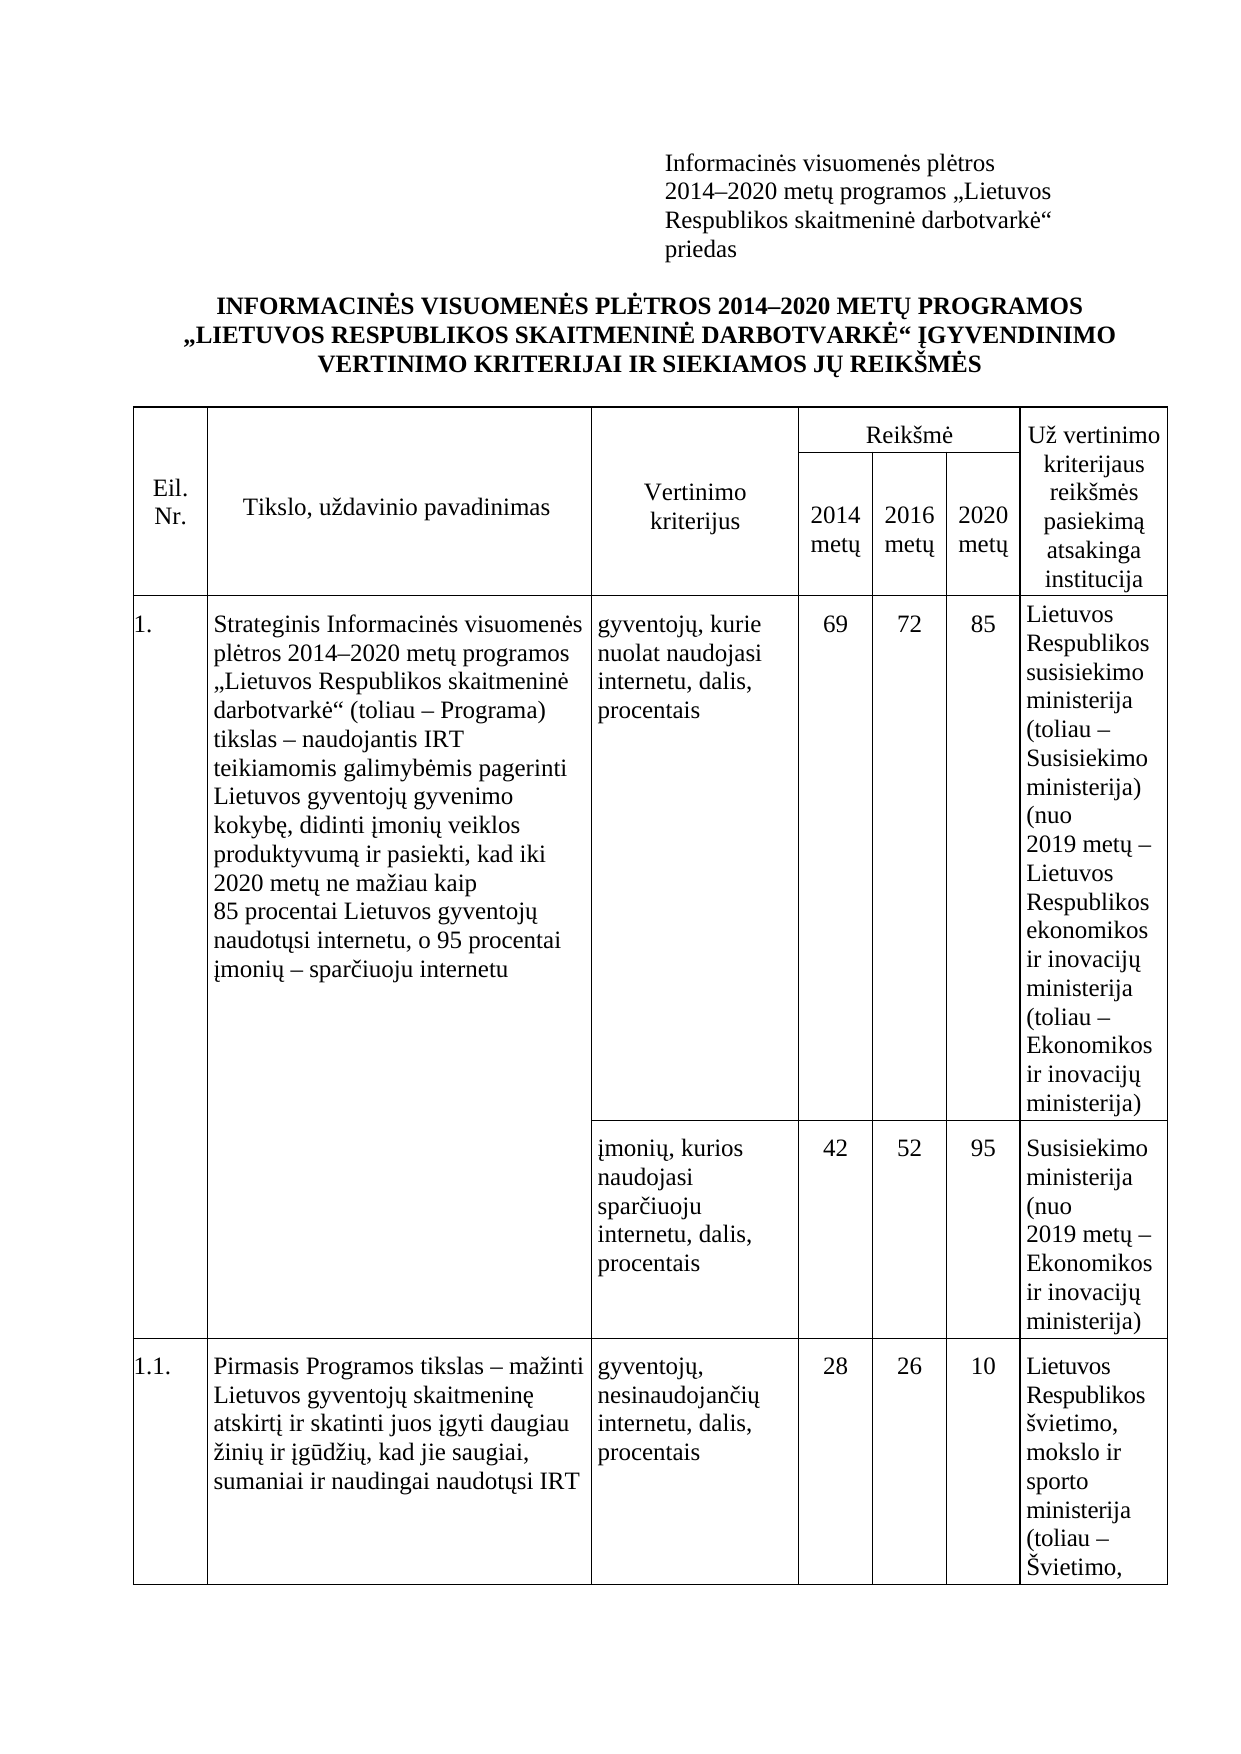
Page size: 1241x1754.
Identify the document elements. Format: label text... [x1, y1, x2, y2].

table_cell gyventojų, nesinaudojančių internetu, dalis, procentais [592, 1339, 798, 1584]
text 2014–2020 metų programos „Lietuvos [664, 176, 1122, 205]
table_cell 52 [873, 1121, 946, 1337]
table_cell Pirmasis Programos tikslas – mažinti Lietuvos gyventojų skaitmeninę atskirtį ir skatinti juos įgyti daugiau žinių ir įgūdžių, kad jie saugiai, sumaniai ir naudingai naudotųsi IRT [208, 1339, 591, 1584]
table_cell 2016 metų [873, 453, 946, 595]
table_cell 85 [947, 596, 1019, 1120]
table_header Vertinimo kriterijus [592, 408, 798, 595]
table_header Tikslo, uždavinio pavadinimas [208, 408, 591, 595]
table_cell 2014 metų [799, 453, 872, 595]
table_cell 95 [947, 1121, 1019, 1337]
text priedas [664, 234, 1122, 263]
table_cell 42 [799, 1121, 872, 1337]
table_cell 28 [799, 1339, 872, 1584]
table_cell įmonių, kurios naudojasi sparčiuoju internetu, dalis, procentais [592, 1121, 798, 1337]
table_cell 69 [799, 596, 872, 1120]
table_cell 1. [134, 596, 207, 1337]
text INFORMACINĖS VISUOMENĖS PLĖTROS 2014–2020 METŲ PROGRAMOS „LIETUVOS RESPUBLIKOS SKAITMENINĖ DARBOTVARKĖ“ ĮGYVENDINIMO VERTINIMO KRITERIJAI IR SIEKIAMOS JŲ REIKŠMĖS [177, 291, 1122, 378]
table_cell 2020 metų [947, 453, 1019, 595]
table_cell gyventojų, kurie nuolat naudojasi internetu, dalis, procentais [592, 596, 798, 1120]
text Respublikos skaitmeninė darbotvarkė“ [664, 205, 1122, 234]
table_cell Strateginis Informacinės visuomenės plėtros 2014–2020 metų programos „Lietuvos Respublikos skaitmeninė darbotvarkė“ (toliau – Programa) tikslas – naudojantis IRT teikiamomis galimybėmis pagerinti Lietuvos gyventojų gyvenimo kokybę, didinti įmonių veiklos produktyvumą ir pasiekti, kad iki 2020 metų ne mažiau kaip 85 procentai Lietuvos gyventojų naudotųsi internetu, o 95 procentai įmonių – sparčiuoju internetu [208, 596, 591, 1337]
table_cell Lietuvos Respublikos švietimo, mokslo ir sporto ministerija (toliau – Švietimo, [1021, 1339, 1167, 1584]
table_header Už vertinimo kriterijaus reikšmės pasiekimą atsakinga institucija [1021, 408, 1167, 595]
table_cell 10 [947, 1339, 1019, 1584]
table_header Eil. Nr. [134, 408, 207, 595]
table_header Reikšmė [799, 408, 1019, 452]
table_cell Lietuvos Respublikos susisiekimo ministerija (toliau – Susisiekimo ministerija) (nuo 2019 metų – Lietuvos Respublikos ekonomikos ir inovacijų ministerija (toliau – Ekonomikos ir inovacijų ministerija) [1021, 596, 1167, 1120]
table_cell Susisiekimo ministerija (nuo 2019 metų – Ekonomikos ir inovacijų ministerija) [1021, 1121, 1167, 1337]
text Informacinės visuomenės plėtros [664, 148, 1122, 176]
table_cell 1.1. [134, 1339, 207, 1584]
table_cell 72 [873, 596, 946, 1120]
table_cell 26 [873, 1339, 946, 1584]
